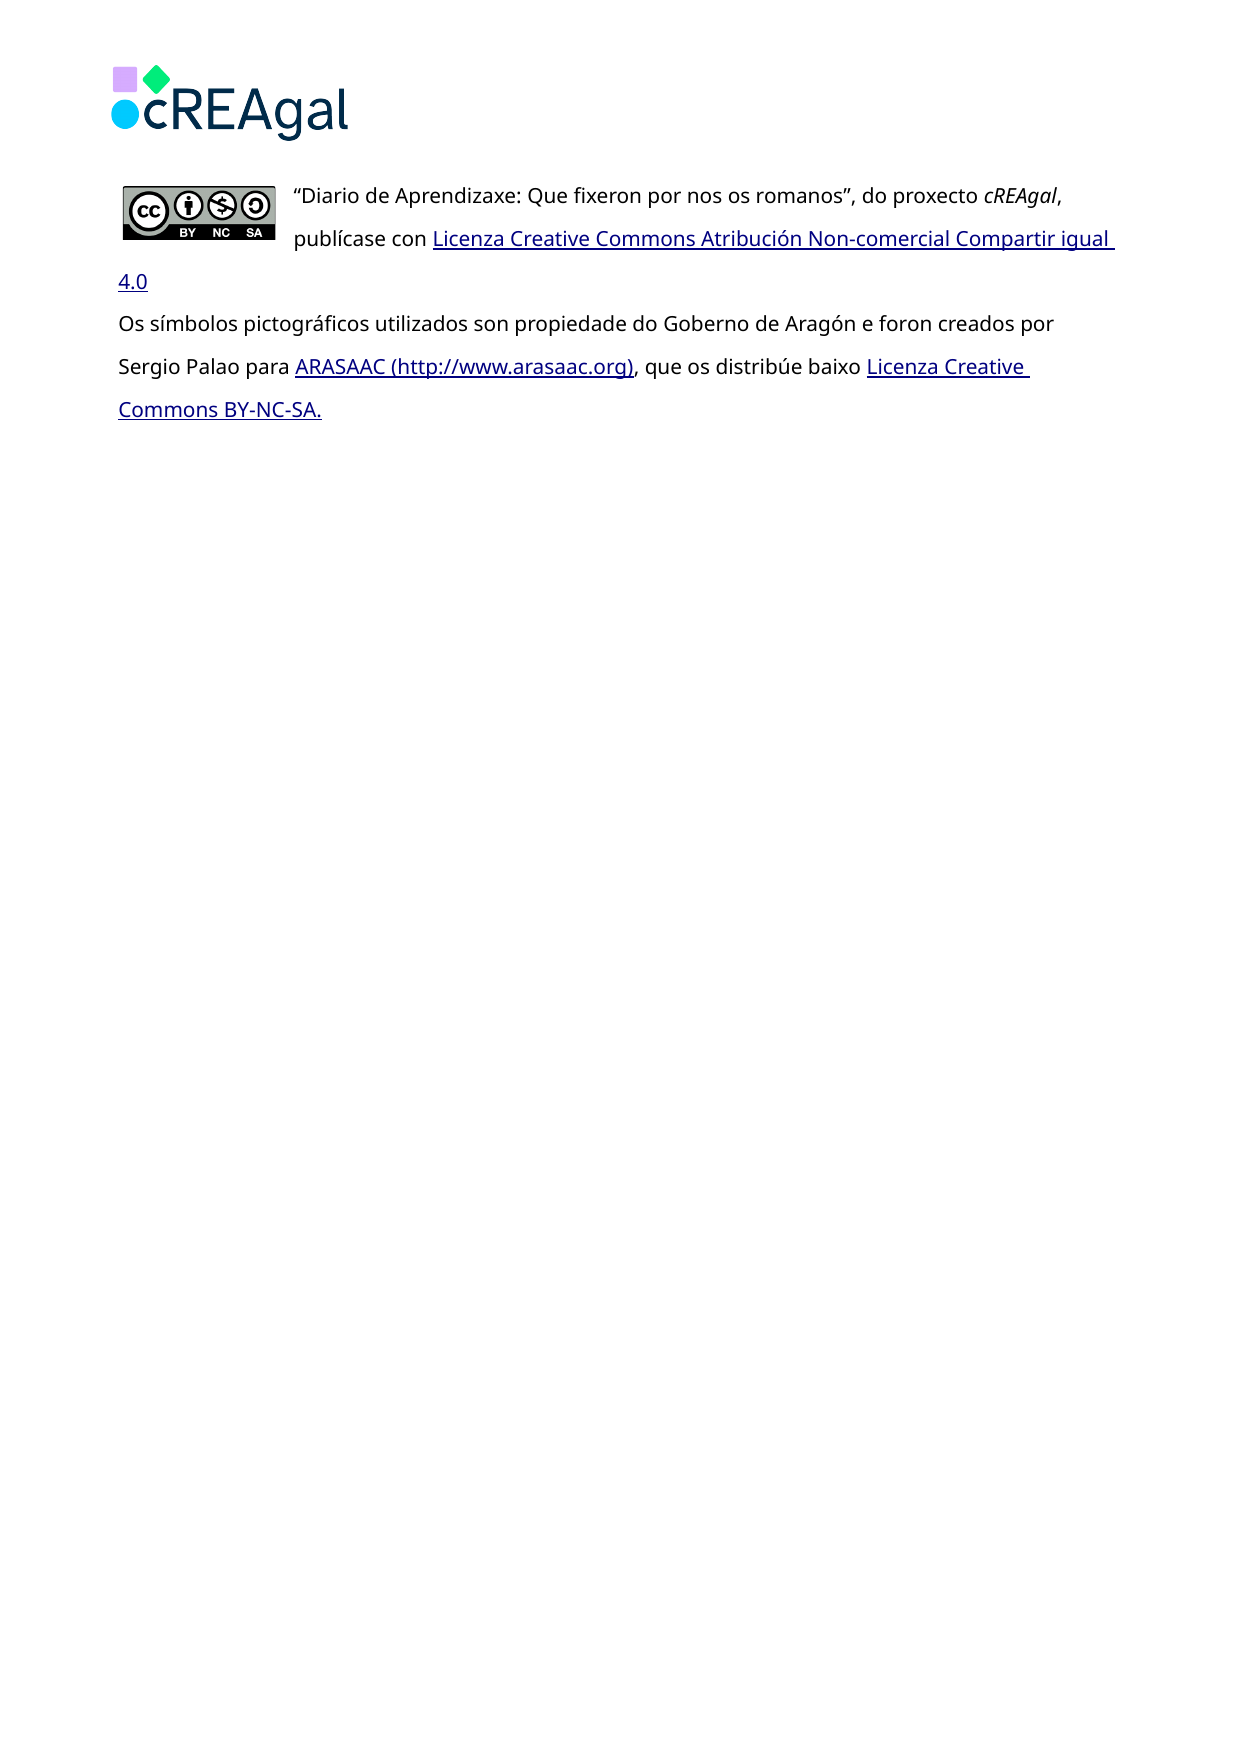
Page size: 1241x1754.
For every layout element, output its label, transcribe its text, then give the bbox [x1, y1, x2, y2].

text Os símbolos pictográficos utilizados son propiedade do Goberno de Aragón e foron creados por Sergio Palao para ARASAAC (http://www.arasaac.org), que os distribúe baixo Licenza Creative Commons BY-NC-SA. [118, 309, 1122, 423]
text “Diario de Aprendizaxe: Que fixeron por nos os romanos”, do proxecto cREAgal, publícase con Licenza Creative Commons Atribución Non-comercial Compartir igual 4.0 [118, 182, 1122, 295]
picture [111, 65, 348, 141]
picture [122, 186, 276, 240]
